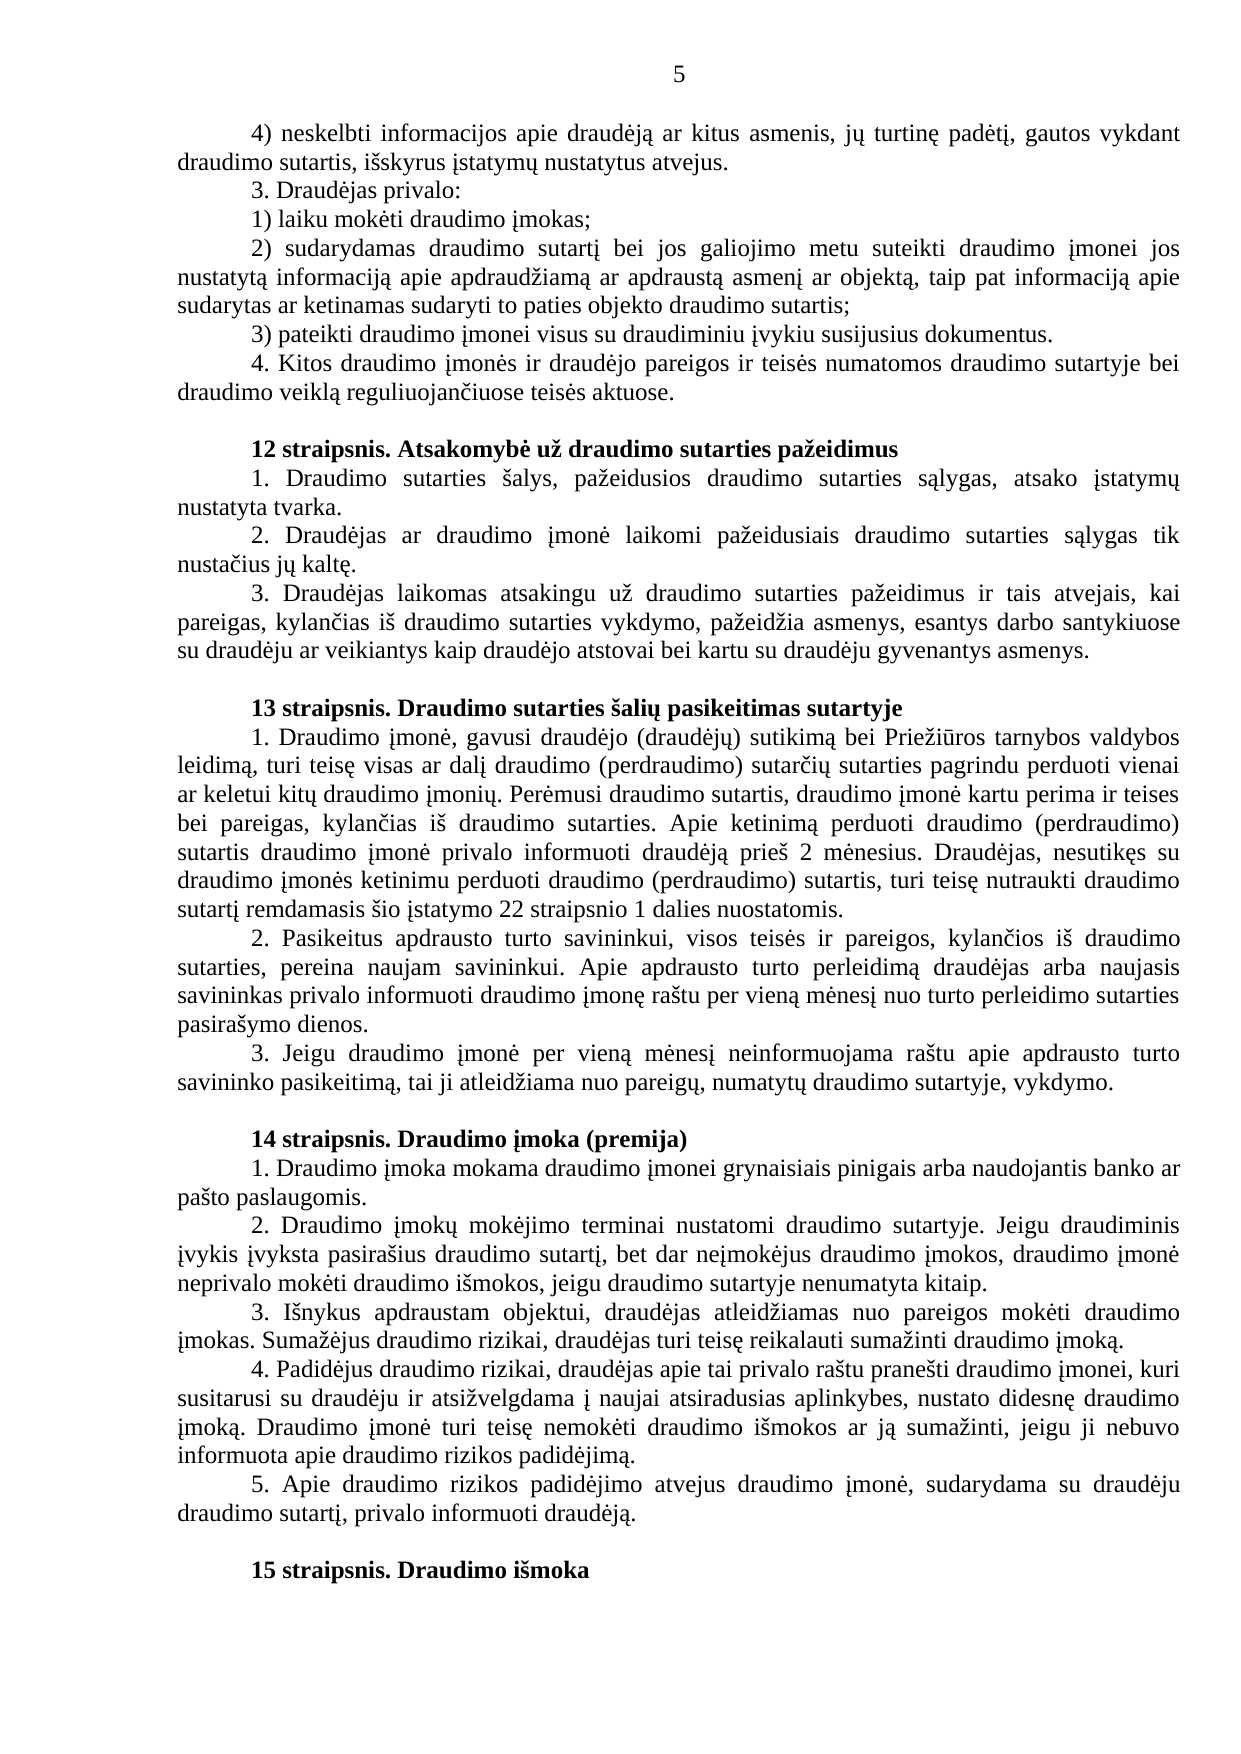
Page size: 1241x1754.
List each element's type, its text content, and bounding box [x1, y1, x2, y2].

text 12 straipsnis. Atsakomybė už draudimo sutarties pažeidimus [177, 434, 1181, 463]
text 14 straipsnis. Draudimo įmoka (premija) [177, 1124, 1181, 1153]
text 1. Draudimo įmonė, gavusi draudėjo (draudėjų) sutikimą bei Priežiūros tarnybos valdybos leidimą, turi teisę visas ar dalį draudimo (perdraudimo) sutarčių sutarties pagrindu perduoti vienai ar keletui kitų draudimo įmonių. Perėmusi draudimo sutartis, draudimo įmonė kartu perima ir teises bei pareigas, kylančias iš draudimo sutarties. Apie ketinimą perduoti draudimo (perdraudimo) sutartis draudimo įmonė privalo informuoti draudėją prieš 2 mėnesius. Draudėjas, nesutikęs su draudimo įmonės ketinimu perduoti draudimo (perdraudimo) sutartis, turi teisę nutraukti draudimo sutartį remdamasis šio įstatymo 22 straipsnio 1 dalies nuostatomis. [177, 722, 1181, 923]
text 3. Jeigu draudimo įmonė per vieną mėnesį neinformuojama raštu apie apdrausto turto savininko pasikeitimą, tai ji atleidžiama nuo pareigų, numatytų draudimo sutartyje, vykdymo. [177, 1038, 1181, 1096]
text 1) laiku mokėti draudimo įmokas; [177, 204, 1181, 233]
text 15 straipsnis. Draudimo išmoka [177, 1556, 1181, 1584]
text 4. Kitos draudimo įmonės ir draudėjo pareigos ir teisės numatomos draudimo sutartyje bei draudimo veiklą reguliuojančiuose teisės aktuose. [177, 348, 1181, 406]
text 5. Apie draudimo rizikos padidėjimo atvejus draudimo įmonė, sudarydama su draudėju draudimo sutartį, privalo informuoti draudėją. [177, 1469, 1181, 1527]
text 1. Draudimo įmoka mokama draudimo įmonei grynaisiais pinigais arba naudojantis banko ar pašto paslaugomis. [177, 1153, 1181, 1211]
text 2) sudarydamas draudimo sutartį bei jos galiojimo metu suteikti draudimo įmonei jos nustatytą informaciją apie apdraudžiamą ar apdraustą asmenį ar objektą, taip pat informaciją apie sudarytas ar ketinamas sudaryti to paties objekto draudimo sutartis; [177, 233, 1181, 319]
text 4. Padidėjus draudimo rizikai, draudėjas apie tai privalo raštu pranešti draudimo įmonei, kuri susitarusi su draudėju ir atsižvelgdama į naujai atsiradusias aplinkybes, nustato didesnę draudimo įmoką. Draudimo įmonė turi teisę nemokėti draudimo išmokos ar ją sumažinti, jeigu ji nebuvo informuota apie draudimo rizikos padidėjimą. [177, 1354, 1181, 1469]
text 2. Pasikeitus apdrausto turto savininkui, visos teisės ir pareigos, kylančios iš draudimo sutarties, pereina naujam savininkui. Apie apdrausto turto perleidimą draudėjas arba naujasis savininkas privalo informuoti draudimo įmonę raštu per vieną mėnesį nuo turto perleidimo sutarties pasirašymo dienos. [177, 923, 1181, 1038]
text 2. Draudimo įmokų mokėjimo terminai nustatomi draudimo sutartyje. Jeigu draudiminis įvykis įvyksta pasirašius draudimo sutartį, bet dar neįmokėjus draudimo įmokos, draudimo įmonė neprivalo mokėti draudimo išmokos, jeigu draudimo sutartyje nenumatyta kitaip. [177, 1211, 1181, 1297]
text 2. Draudėjas ar draudimo įmonė laikomi pažeidusiais draudimo sutarties sąlygas tik nustačius jų kaltę. [177, 521, 1181, 578]
text 3) pateikti draudimo įmonei visus su draudiminiu įvykiu susijusius dokumentus. [177, 319, 1181, 348]
text 3. Draudėjas laikomas atsakingu už draudimo sutarties pažeidimus ir tais atvejais, kai pareigas, kylančias iš draudimo sutarties vykdymo, pažeidžia asmenys, esantys darbo santykiuose su draudėju ar veikiantys kaip draudėjo atstovai bei kartu su draudėju gyvenantys asmenys. [177, 578, 1181, 664]
text 4) neskelbti informacijos apie draudėją ar kitus asmenis, jų turtinę padėtį, gautos vykdant draudimo sutartis, išskyrus įstatymų nustatytus atvejus. [177, 118, 1181, 176]
text 3. Išnykus apdraustam objektui, draudėjas atleidžiamas nuo pareigos mokėti draudimo įmokas. Sumažėjus draudimo rizikai, draudėjas turi teisę reikalauti sumažinti draudimo įmoką. [177, 1297, 1181, 1354]
text 1. Draudimo sutarties šalys, pažeidusios draudimo sutarties sąlygas, atsako įstatymų nustatyta tvarka. [177, 463, 1181, 521]
text 3. Draudėjas privalo: [177, 176, 1181, 204]
text 13 straipsnis. Draudimo sutarties šalių pasikeitimas sutartyje [177, 693, 1181, 722]
